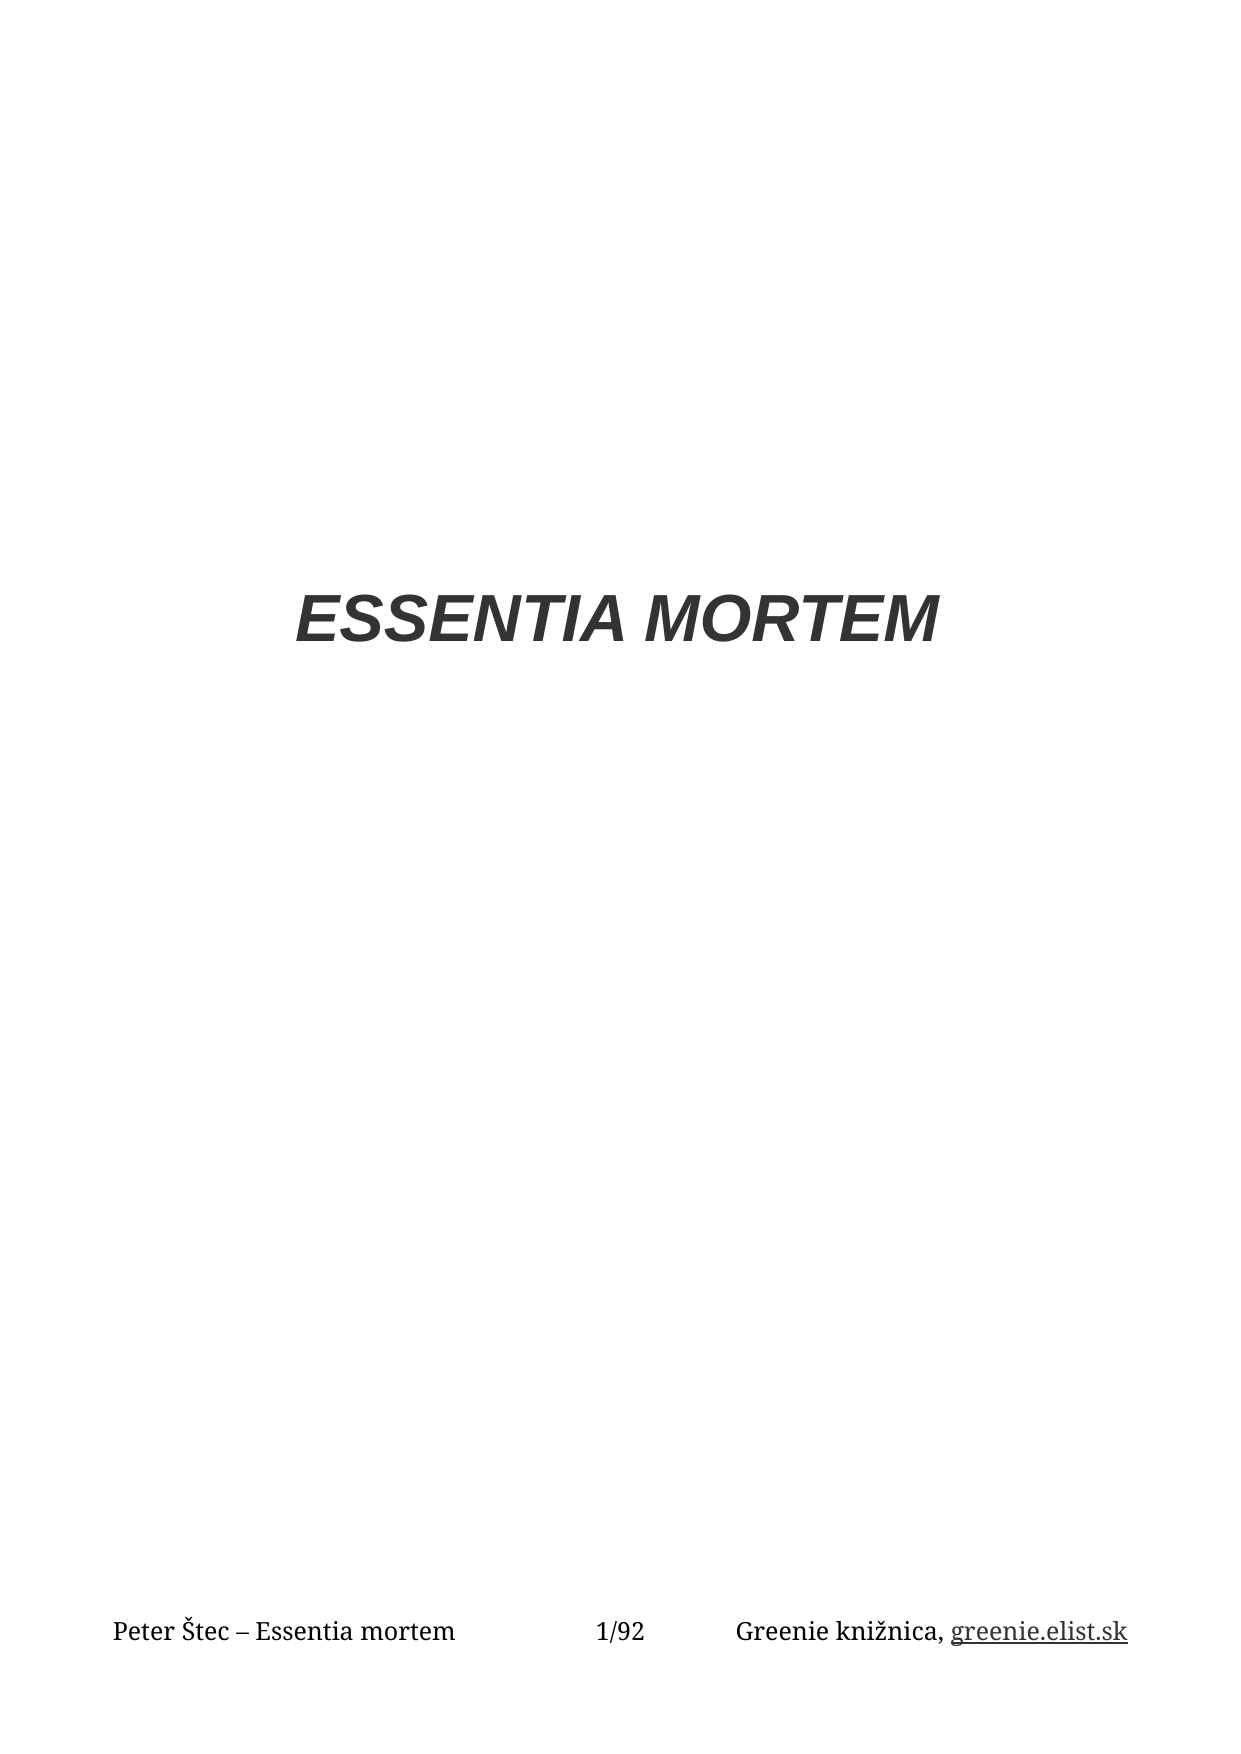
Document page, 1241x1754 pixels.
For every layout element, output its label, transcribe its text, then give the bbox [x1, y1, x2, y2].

subtitle ESSENTIA MORTEM [106, 579, 1134, 655]
